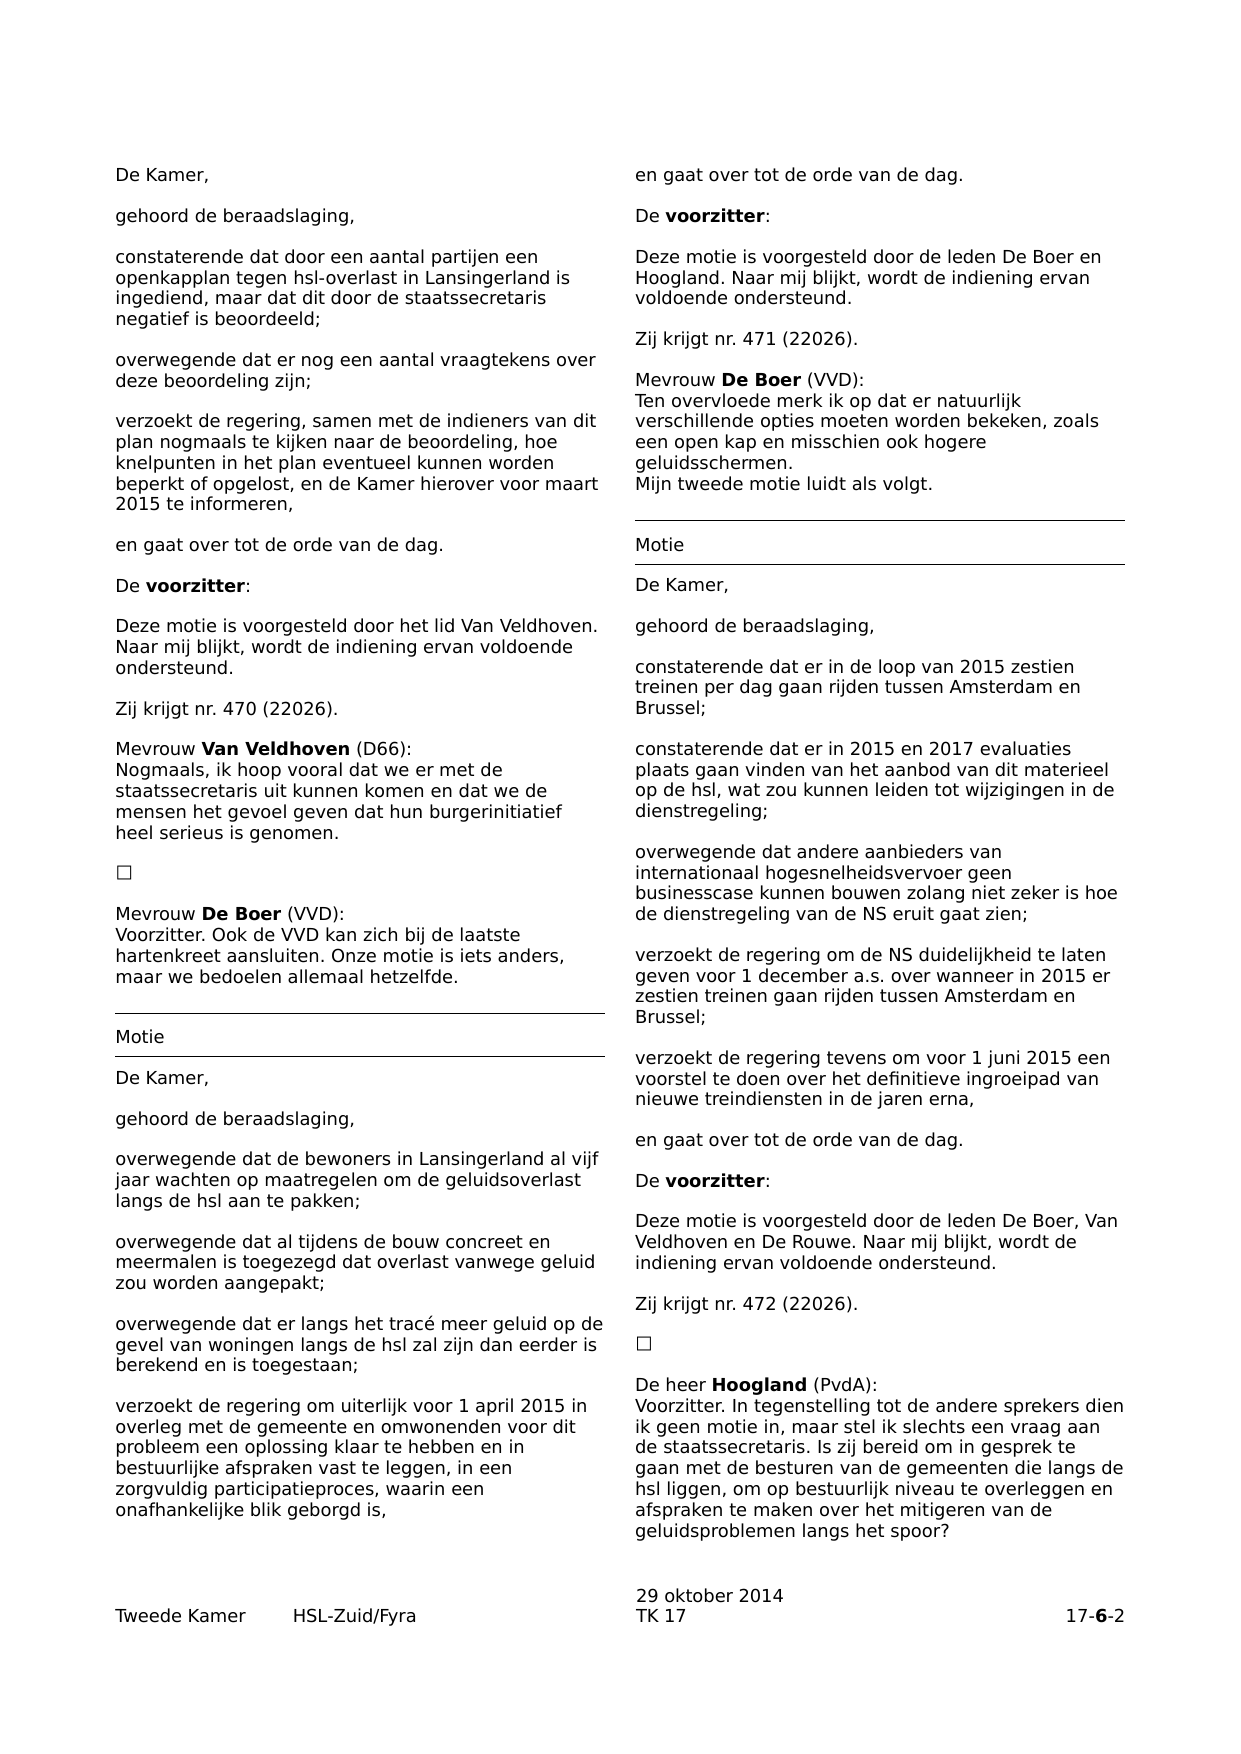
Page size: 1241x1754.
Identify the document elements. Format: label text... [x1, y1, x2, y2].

text Zij krijgt nr. 472 (22026). [635, 1293, 1125, 1314]
text en gaat over tot de orde van de dag. [635, 1130, 1125, 1151]
text en gaat over tot de orde van de dag. [635, 165, 1125, 186]
text De voorzitter: [635, 1171, 1125, 1191]
text ⬜ [635, 1334, 1125, 1355]
text Mijn tweede motie luidt als volgt. [635, 474, 1125, 494]
text De heer Hoogland (PvdA): [635, 1375, 1125, 1396]
text Deze motie is voorgesteld door het lid Van Veldhoven. Naar mij blijkt, wordt de indiening ervan voldoende ondersteund. [115, 616, 605, 678]
text Zij krijgt nr. 470 (22026). [115, 698, 605, 719]
text Zij krijgt nr. 471 (22026). [635, 329, 1125, 350]
text constaterende dat door een aantal partijen een openkapplan tegen hsl-overlast in Lansingerland is ingediend, maar dat dit door de staatssecretaris negatief is beoordeeld; [115, 247, 605, 330]
text overwegende dat er nog een aantal vraagtekens over deze beoordeling zijn; [115, 350, 605, 391]
text ⬜ [115, 863, 605, 884]
text Deze motie is voorgesteld door de leden De Boer, Van Veldhoven en De Rouwe. Naar mij blijkt, wordt de indiening ervan voldoende ondersteund. [635, 1211, 1125, 1273]
text De voorzitter: [635, 206, 1125, 227]
text De voorzitter: [115, 576, 605, 596]
text De Kamer, [115, 165, 605, 186]
text Deze motie is voorgesteld door de leden De Boer en Hoogland. Naar mij blijkt, wordt de indiening ervan voldoende ondersteund. [635, 247, 1125, 309]
text Motie [115, 1027, 605, 1048]
text De Kamer, [635, 575, 1125, 596]
text Mevrouw De Boer (VVD): [635, 370, 1125, 390]
text overwegende dat al tijdens de bouw concreet en meermalen is toegezegd dat overlast vanwege geluid zou worden aangepakt; [115, 1231, 605, 1294]
text gehoord de beraadslaging, [115, 206, 605, 227]
text Motie [635, 534, 1125, 555]
text verzoekt de regering, samen met de indieners van dit plan nogmaals te kijken naar de beoordeling, hoe knelpunten in het plan eventueel kunnen worden beperkt of opgelost, en de Kamer hierover voor maart 2015 te informeren, [115, 411, 605, 515]
text overwegende dat andere aanbieders van internationaal hogesnelheidsvervoer geen businesscase kunnen bouwen zolang niet zeker is hoe de dienstregeling van de NS eruit gaat zien; [635, 842, 1125, 925]
text Voorzitter. Ook de VVD kan zich bij de laatste hartenkreet aansluiten. Onze motie is iets anders, maar we bedoelen allemaal hetzelfde. [115, 925, 605, 987]
text gehoord de beraadslaging, [635, 616, 1125, 637]
text Mevrouw De Boer (VVD): [115, 904, 605, 925]
text overwegende dat de bewoners in Lansingerland al vijf jaar wachten op maatregelen om de geluidsoverlast langs de hsl aan te pakken; [115, 1149, 605, 1211]
text constaterende dat er in 2015 en 2017 evaluaties plaats gaan vinden van het aanbod van dit materieel op de hsl, wat zou kunnen leiden tot wijzigingen in de dienstregeling; [635, 739, 1125, 822]
text De Kamer, [115, 1068, 605, 1088]
text Nogmaals, ik hoop vooral dat we er met de staatssecretaris uit kunnen komen en dat we de mensen het gevoel geven dat hun burgerinitiatief heel serieus is genomen. [115, 760, 605, 843]
text verzoekt de regering om uiterlijk voor 1 april 2015 in overleg met de gemeente en omwonenden voor dit probleem een oplossing klaar te hebben en in bestuurlijke afspraken vast te leggen, in een zorgvuldig participatieproces, waarin een onafhankelijke blik geborgd is, [115, 1396, 605, 1520]
text constaterende dat er in de loop van 2015 zestien treinen per dag gaan rijden tussen Amsterdam en Brussel; [635, 657, 1125, 719]
text verzoekt de regering tevens om voor 1 juni 2015 een voorstel te doen over het definitieve ingroeipad van nieuwe treindiensten in de jaren erna, [635, 1048, 1125, 1110]
text en gaat over tot de orde van de dag. [115, 535, 605, 556]
text Mevrouw Van Veldhoven (D66): [115, 739, 605, 760]
text Voorzitter. In tegenstelling tot de andere sprekers dien ik geen motie in, maar stel ik slechts een vraag aan de staatssecretaris. Is zij bereid om in gesprek te gaan met de besturen van de gemeenten die langs de hsl liggen, om op bestuurlijk niveau te overleggen en afspraken te maken over het mitigeren van de geluidsproblemen langs het spoor? [635, 1396, 1125, 1541]
text gehoord de beraadslaging, [115, 1108, 605, 1129]
text verzoekt de regering om de NS duidelijkheid te laten geven voor 1 december a.s. over wanneer in 2015 er zestien treinen gaan rijden tussen Amsterdam en Brussel; [635, 945, 1125, 1028]
text Ten overvloede merk ik op dat er natuurlijk verschillende opties moeten worden bekeken, zoals een open kap en misschien ook hogere geluidsschermen. [635, 390, 1125, 474]
text overwegende dat er langs het tracé meer geluid op de gevel van woningen langs de hsl zal zijn dan eerder is berekend en is toegestaan; [115, 1314, 605, 1376]
